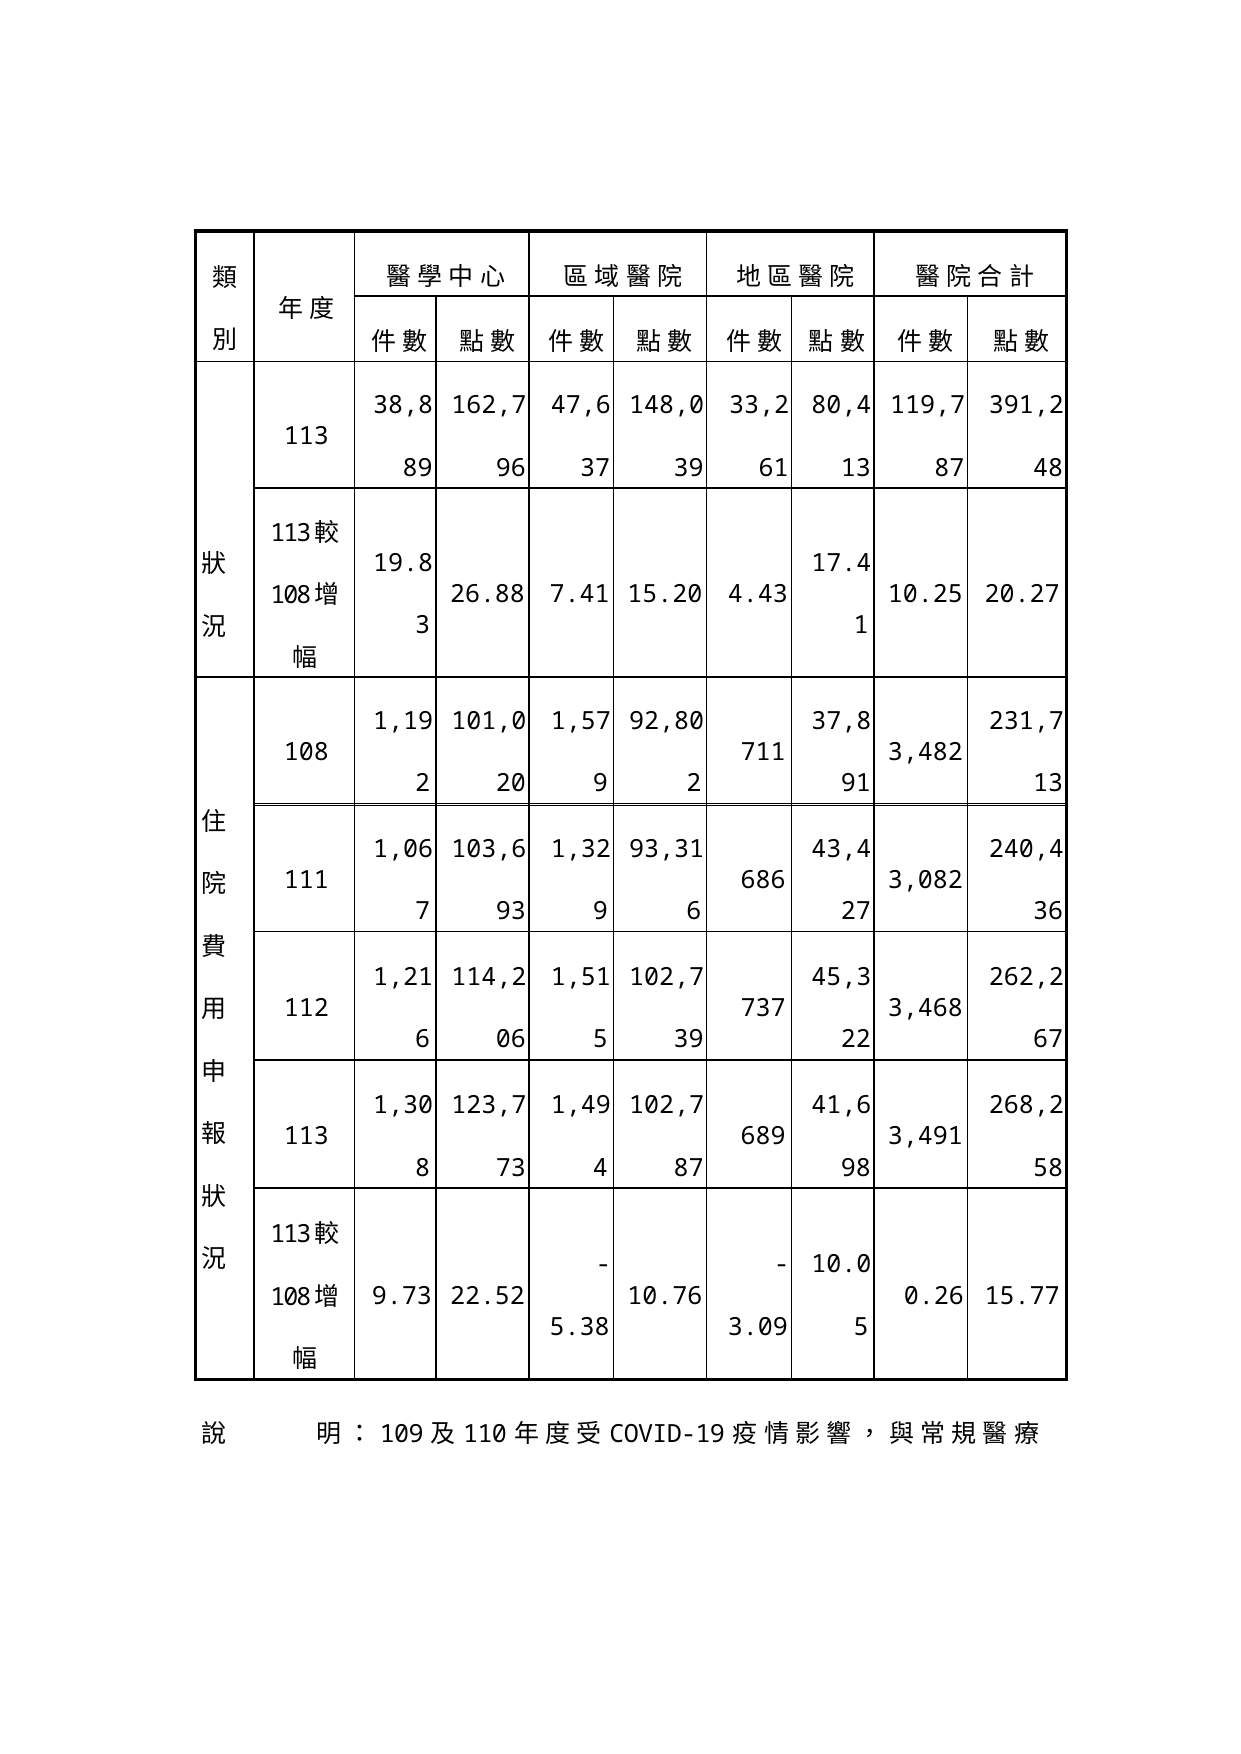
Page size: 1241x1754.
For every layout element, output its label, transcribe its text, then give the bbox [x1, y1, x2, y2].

table_cell 41,698 [792, 1061, 873, 1187]
table_cell 點數 [437, 297, 528, 361]
table_cell 262,267 [968, 932, 1065, 1059]
table_cell 點數 [614, 297, 706, 361]
table_cell 9.73 [355, 1189, 435, 1378]
table_cell 113較108增幅 [255, 1189, 354, 1378]
table_cell 20.27 [968, 489, 1065, 676]
table_cell 80,413 [792, 362, 873, 487]
table_cell 件數 [707, 297, 791, 361]
table_cell 148,039 [614, 362, 706, 487]
table_cell 162,796 [437, 362, 528, 487]
table_cell 3,468 [875, 932, 967, 1059]
table_cell 38,889 [355, 362, 435, 487]
table_header 醫院合計 [875, 233, 1065, 295]
table_cell 113 [255, 362, 354, 487]
table_cell 737 [707, 932, 791, 1059]
table_cell 1,067 [355, 806, 435, 931]
table_cell 102,739 [614, 932, 706, 1059]
table_cell 0.26 [875, 1189, 967, 1378]
table_cell 17.41 [792, 489, 873, 676]
table_cell 件數 [875, 297, 967, 361]
table_cell 1,329 [530, 806, 613, 931]
table_header 類別 [197, 233, 253, 361]
table_cell 114,206 [437, 932, 528, 1059]
table_cell 10.76 [614, 1189, 706, 1378]
table_header 年度 [255, 233, 354, 361]
table_cell 231,713 [968, 678, 1065, 803]
table_cell 件數 [355, 297, 435, 361]
table_cell 1,579 [530, 678, 613, 803]
table_cell 22.52 [437, 1189, 528, 1378]
table_cell 1,216 [355, 932, 435, 1059]
table_cell 391,248 [968, 362, 1065, 487]
table_cell 37,891 [792, 678, 873, 803]
table_cell 1,192 [355, 678, 435, 803]
table_cell 1,308 [355, 1061, 435, 1187]
table_cell 1,515 [530, 932, 613, 1059]
table_cell 3,491 [875, 1061, 967, 1187]
table_cell 92,802 [614, 678, 706, 803]
table_cell 45,322 [792, 932, 873, 1059]
table_cell 點數 [968, 297, 1065, 361]
table_cell 240,436 [968, 806, 1065, 931]
table_cell 119,787 [875, 362, 967, 487]
table_cell 26.88 [437, 489, 528, 676]
table_cell 19.83 [355, 489, 435, 676]
table_cell 686 [707, 806, 791, 931]
table_cell 狀況 [197, 362, 253, 676]
table_cell 15.20 [614, 489, 706, 676]
table_cell 3,082 [875, 806, 967, 931]
table_cell 123,773 [437, 1061, 528, 1187]
table_header 地區醫院 [707, 233, 873, 295]
table_cell 113較108增幅 [255, 489, 354, 676]
table_cell 7.41 [530, 489, 613, 676]
table_cell 4.43 [707, 489, 791, 676]
table_cell 33,261 [707, 362, 791, 487]
table_cell 住院費用申報狀況 [197, 678, 253, 1378]
text 說 明：109及110年度受COVID-19疫情影響，與常規醫療 [177, 1381, 1063, 1443]
table_cell 1,494 [530, 1061, 613, 1187]
table_cell -5.38 [530, 1189, 613, 1378]
table_cell 112 [255, 932, 354, 1059]
table_cell 103,693 [437, 806, 528, 931]
table_cell 3,482 [875, 678, 967, 803]
table_header 醫學中心 [355, 233, 528, 295]
table_cell -3.09 [707, 1189, 791, 1378]
table_cell 689 [707, 1061, 791, 1187]
table_cell 711 [707, 678, 791, 803]
table_cell 15.77 [968, 1189, 1065, 1378]
table_cell 43,427 [792, 806, 873, 931]
table_cell 102,787 [614, 1061, 706, 1187]
table_cell 113 [255, 1061, 354, 1187]
table_cell 件數 [530, 297, 613, 361]
table_cell 268,258 [968, 1061, 1065, 1187]
table_cell 點數 [792, 297, 873, 361]
table_cell 47,637 [530, 362, 613, 487]
table_cell 111 [255, 806, 354, 931]
table_cell 10.25 [875, 489, 967, 676]
table_cell 93,316 [614, 806, 706, 931]
table_header 區域醫院 [530, 233, 706, 295]
table_cell 10.05 [792, 1189, 873, 1378]
table_cell 108 [255, 678, 354, 803]
table_cell 101,020 [437, 678, 528, 803]
